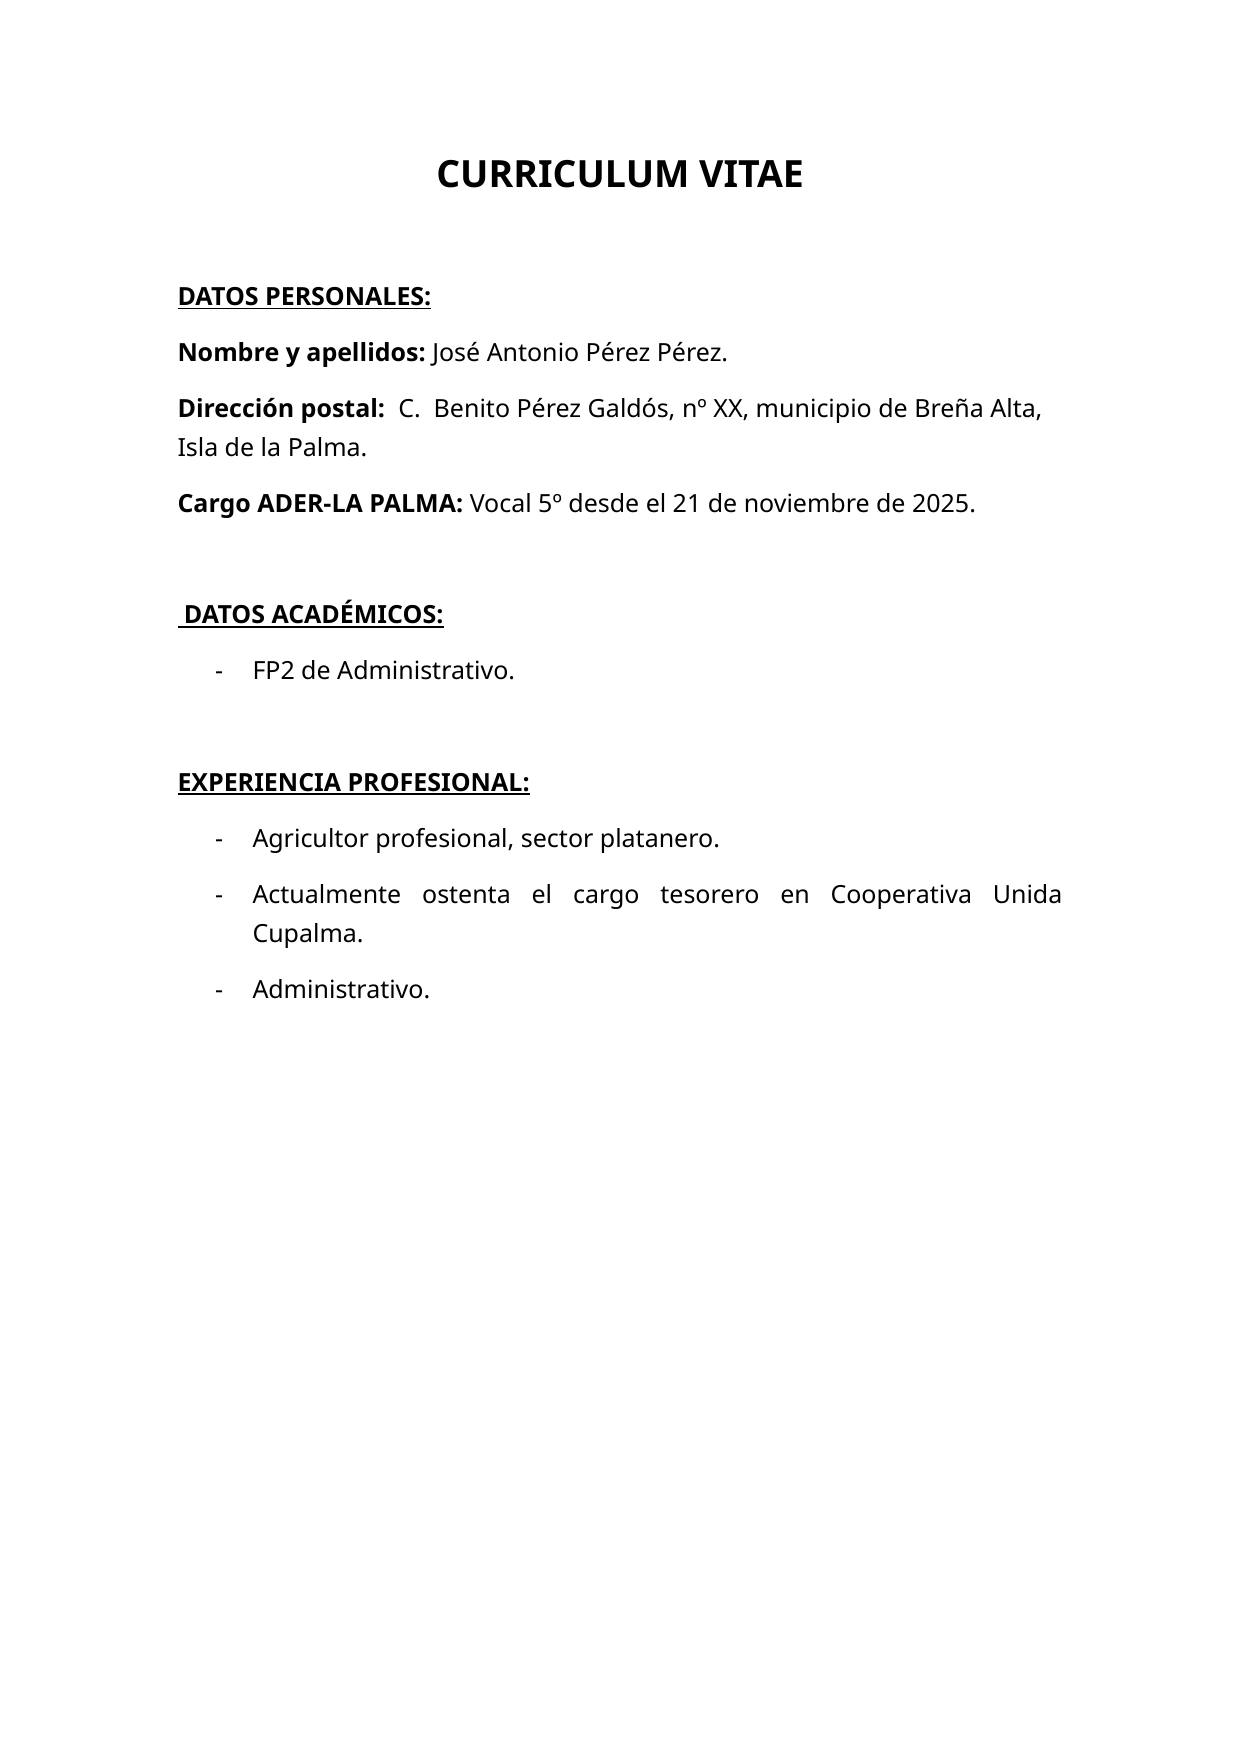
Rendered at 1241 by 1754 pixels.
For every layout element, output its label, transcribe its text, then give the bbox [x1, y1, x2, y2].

list Agricultor profesional, sector platanero. [215, 820, 1063, 854]
text Nombre y apellidos: José Antonio Pérez Pérez. [177, 334, 1063, 369]
text CURRICULUM VITAE [177, 148, 1063, 199]
text Cargo ADER-LA PALMA: Vocal 5º desde el 21 de noviembre de 2025. [177, 485, 1063, 519]
list FP2 de Administrativo. [215, 653, 1063, 687]
list Actualmente ostenta el cargo tesorero en Cooperativa Unida Cupalma. [215, 876, 1063, 949]
text DATOS ACADÉMICOS: [177, 597, 1063, 631]
text DATOS PERSONALES: [177, 279, 1063, 313]
text EXPERIENCIA PROFESIONAL: [177, 764, 1063, 799]
list Administrativo. [215, 971, 1063, 1005]
text Dirección postal: C. Benito Pérez Galdós, nº XX, municipio de Breña Alta, Isla de la Palma. [177, 390, 1063, 464]
